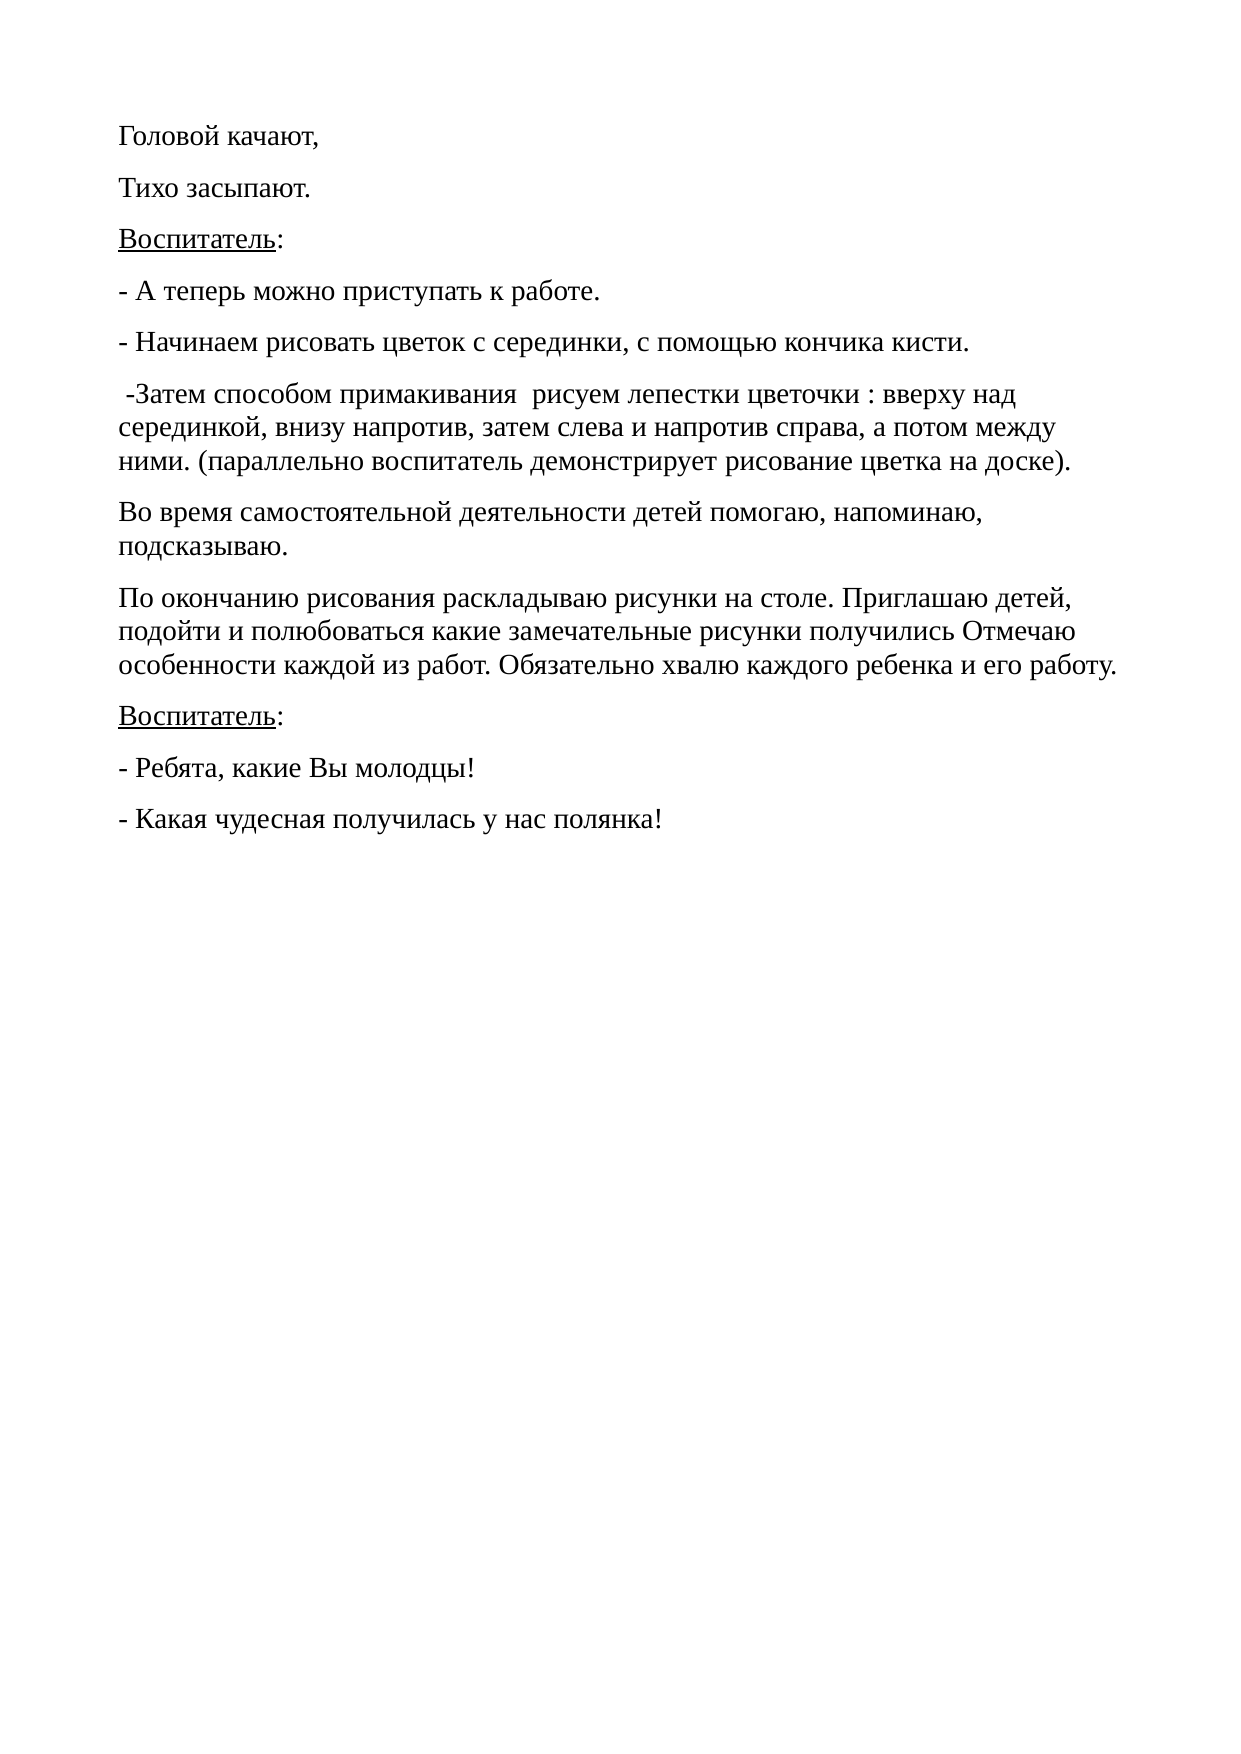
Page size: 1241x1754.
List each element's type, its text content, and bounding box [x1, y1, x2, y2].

text - Какая чудесная получилась у нас полянка! [118, 801, 1122, 835]
text Воспитатель: [118, 698, 1122, 732]
text Во время самостоятельной деятельности детей помогаю, напоминаю, подсказываю. [118, 494, 1122, 562]
text -Затем способом примакивания рисуем лепестки цветочки : вверху над серединкой, внизу напротив, затем слева и напротив справа, а потом между ними. (параллельно воспитатель демонстрирует рисование цветка на доске). [118, 376, 1122, 477]
text По окончанию рисования раскладываю рисунки на столе. Приглашаю детей, подойти и полюбоваться какие замечательные рисунки получились Отмечаю особенности каждой из работ. Обязательно хвалю каждого ребенка и его работу. [118, 580, 1122, 680]
text - А теперь можно приступать к работе. [118, 273, 1122, 306]
text - Начинаем рисовать цветок с серединки, с помощью кончика кисти. [118, 324, 1122, 358]
text Тихо засыпают. [118, 170, 1122, 203]
text Воспитатель: [118, 221, 1122, 255]
text Головой качают, [118, 118, 1122, 152]
text - Ребята, какие Вы молодцы! [118, 750, 1122, 783]
